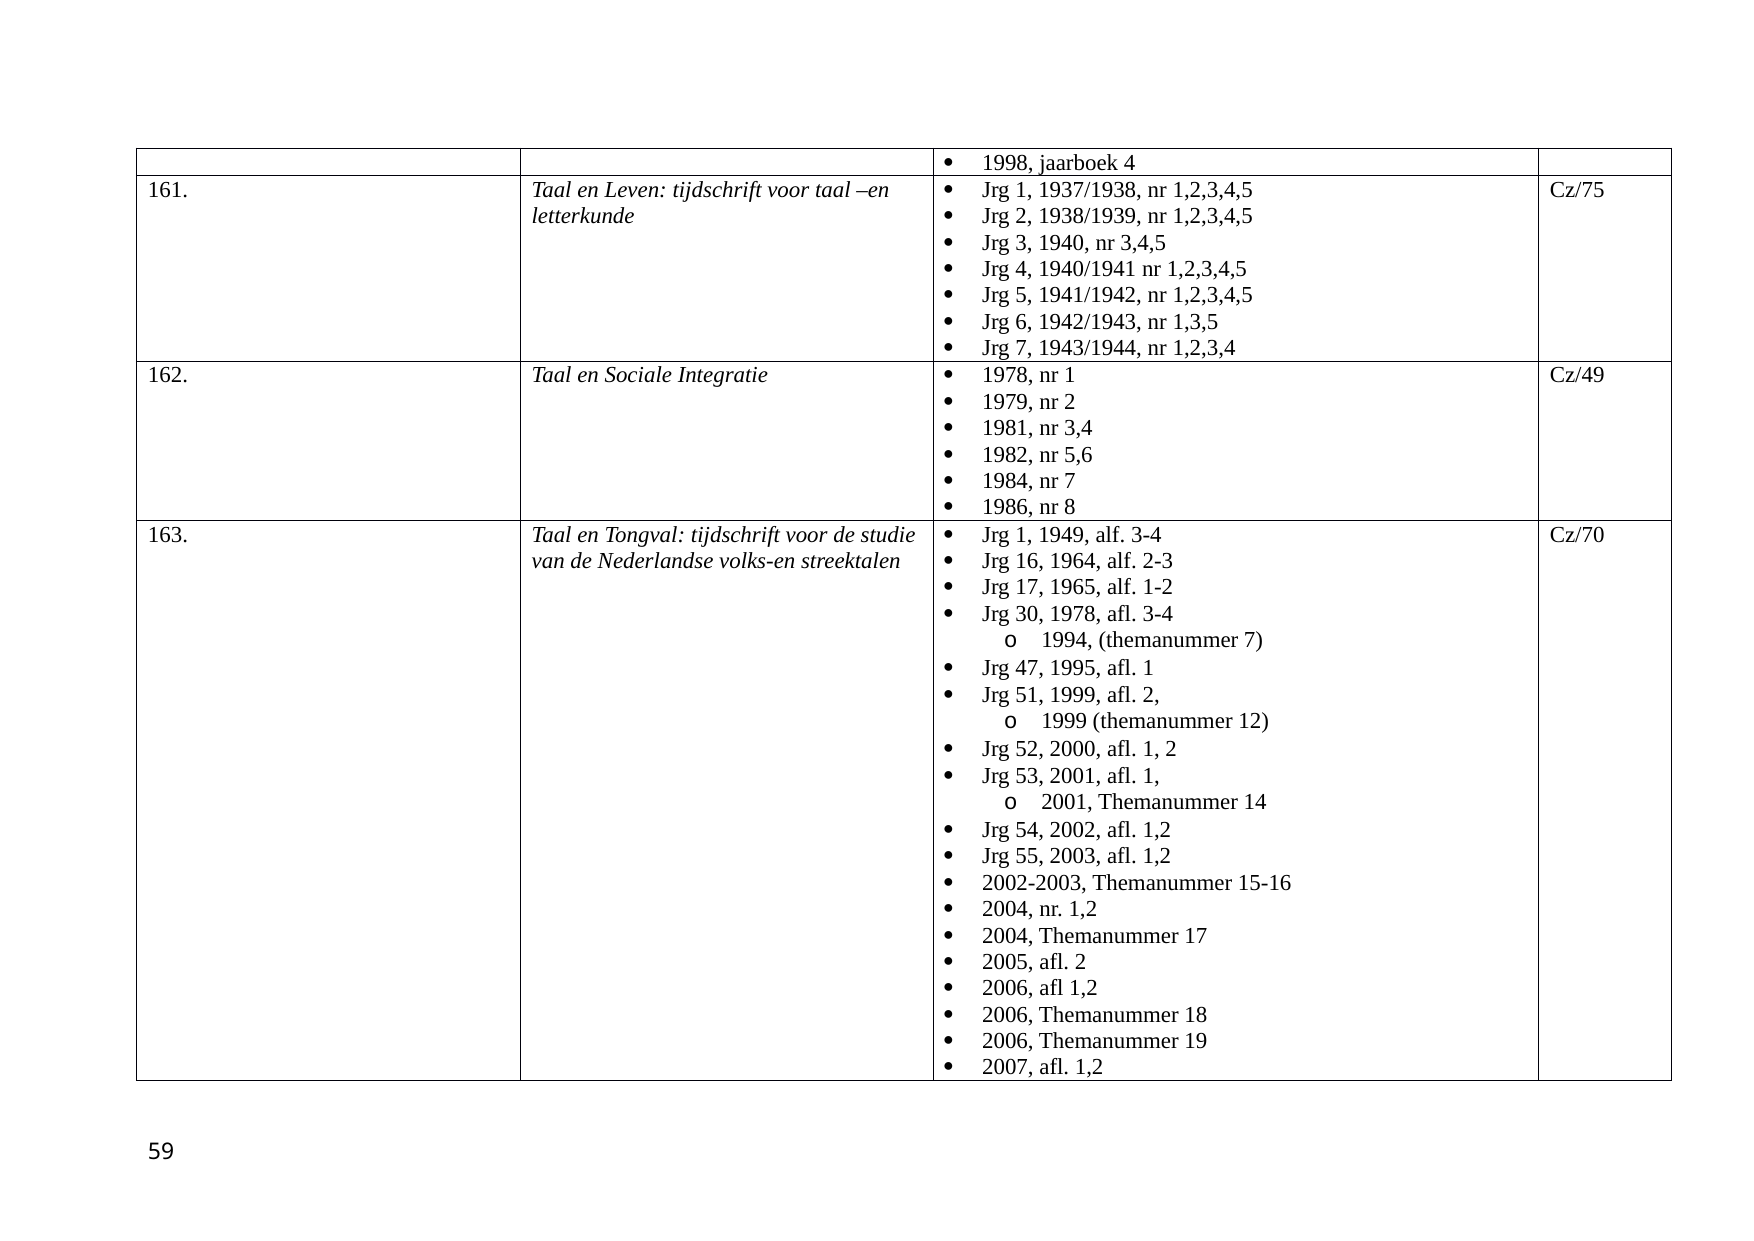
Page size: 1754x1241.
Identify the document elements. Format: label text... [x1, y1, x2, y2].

table_cell Jrg 1, 1949, alf. 3-4 Jrg 16, 1964, alf. 2-3 Jrg 17, 1965, alf. 1-2 Jrg 30, 1978, afl. 3-4 1994, (themanummer 7) Jrg 47, 1995, afl. 1 Jrg 51, 1999, afl. 2, 1999 (themanummer 12) Jrg 52, 2000, afl. 1, 2 Jrg 53, 2001, afl. 1, 2001, Themanummer 14 Jrg 54, 2002, afl. 1,2 Jrg 55, 2003, afl. 1,2 2002-2003, Themanummer 15-16 2004, nr. 1,2 2004, Themanummer 17 2005, afl. 2 2006, afl 1,2 2006, Themanummer 18 2006, Themanummer 19 2007, afl. 1,2 2007, Themanummer 20 2008, afl. 1,2 2008, Themanummer 21 2009, afl. 1,2 2009, Themanummer 22 2010, afl. 2 2011, nr 1,2 2012, nr 1,2 2013, nr 1,2 2014, nr 1,2 [934, 521, 1538, 1080]
table_cell Cz/75 [1539, 176, 1671, 361]
table_cell Cz/70 [1539, 521, 1671, 1080]
table_cell Taal en Tongval: tijdschrift voor de studie van de Nederlandse volks-en streektalen [521, 521, 933, 1080]
table_cell 1995, jaarboek 1 1996, jaarboek 2 1997, jaarboek 3 1998, jaarboek 4 [934, 149, 1538, 175]
table_cell Taal en Sociale Integratie [521, 362, 933, 520]
table_cell [137, 149, 520, 175]
table_cell 1978, nr 1 1979, nr 2 1981, nr 3,4 1982, nr 5,6 1984, nr 7 1986, nr 8 [934, 362, 1538, 520]
table_cell [1539, 149, 1671, 175]
table_cell Taal en Leven: tijdschrift voor taal –en letterkunde [521, 176, 933, 361]
table_cell 162. [137, 362, 520, 520]
table_cell 163. [137, 521, 520, 1080]
table_cell Jrg 1, 1937/1938, nr 1,2,3,4,5 Jrg 2, 1938/1939, nr 1,2,3,4,5 Jrg 3, 1940, nr 3,4,5 Jrg 4, 1940/1941 nr 1,2,3,4,5 Jrg 5, 1941/1942, nr 1,2,3,4,5 Jrg 6, 1942/1943, nr 1,3,5 Jrg 7, 1943/1944, nr 1,2,3,4 [934, 176, 1538, 361]
table_cell [521, 149, 933, 175]
table_cell Cz/49 [1539, 362, 1671, 520]
table_cell 161. [137, 176, 520, 361]
